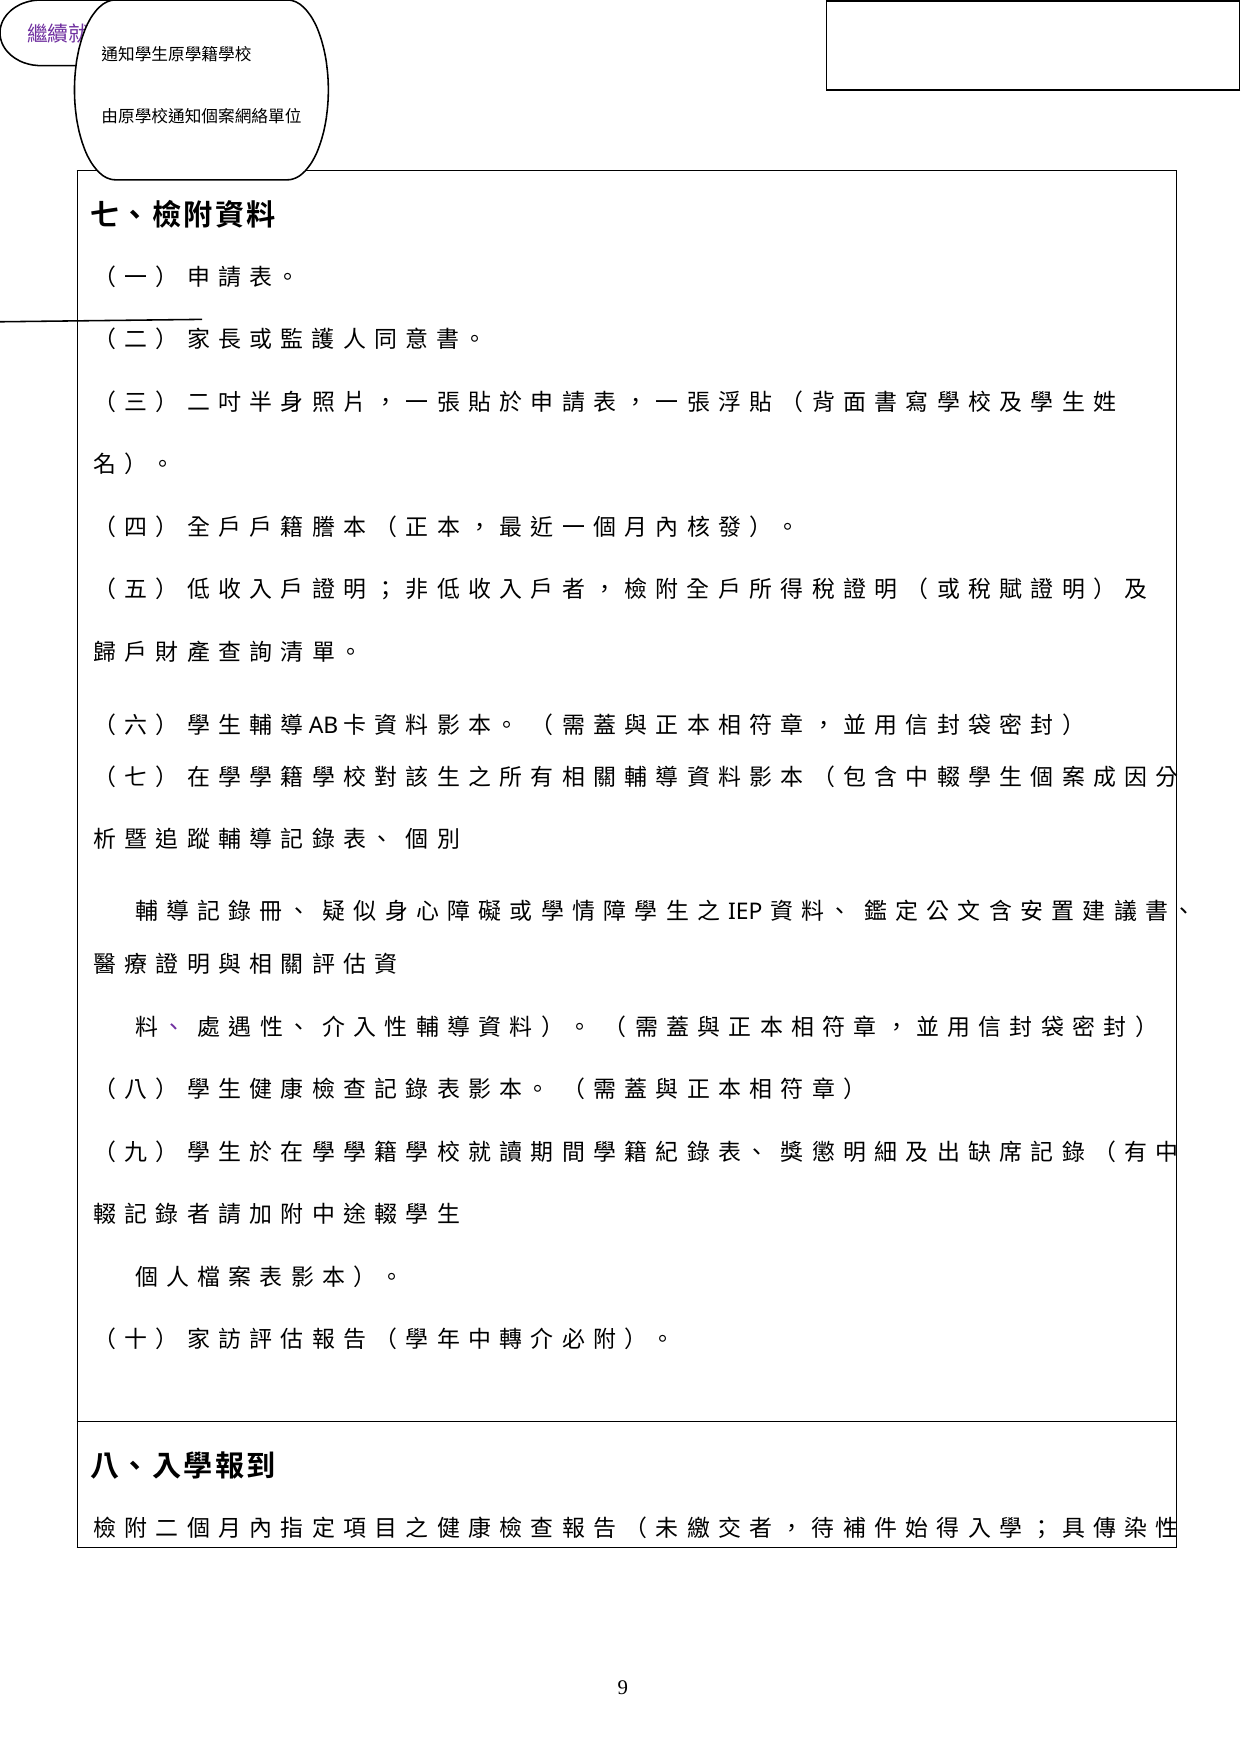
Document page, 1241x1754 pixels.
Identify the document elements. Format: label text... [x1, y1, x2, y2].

table_header 七、檢附資料 （一）申請表。 （二）家長或監護人同意書。 （三）二吋半身照片，一張貼於申請表，一張浮貼（背面書寫學校及學生姓名）。 （四）全戶戶籍謄本（正本，最近一個月內核發）。 （五）低收入戶證明；非低收入戶者，檢附全戶所得稅證明（或稅賦證明）及歸戶財產查詢清單。 （六）學生輔導AB卡資料影本。（需蓋與正本相符章，並用信封袋密封） （七）在學學籍學校對該生之所有相關輔導資料影本（包含中輟學生個案成因分析暨追蹤輔導記錄表、個別 輔導記錄冊、疑似身心障礙或學情障學生之IEP資料、鑑定公文含安置建議書、醫療證明與相關評估資 料、處遇性、介入性輔導資料）。（需蓋與正本相符章，並用信封袋密封） （八）學生健康檢查記錄表影本。（需蓋與正本相符章） （九）學生於在學學籍學校就讀期間學籍紀錄表、獎懲明細及出缺席記錄（有中輟記錄者請加附中途輟學生 個人檔案表影本）。 （十）家訪評估報告（學年中轉介必附）。 [78, 171, 1176, 1421]
table_cell 八、入學報到 檢附二個月內指定項目之健康檢查報告（未繳交者，待補件始得入學；具傳染性 [78, 1422, 1176, 1547]
